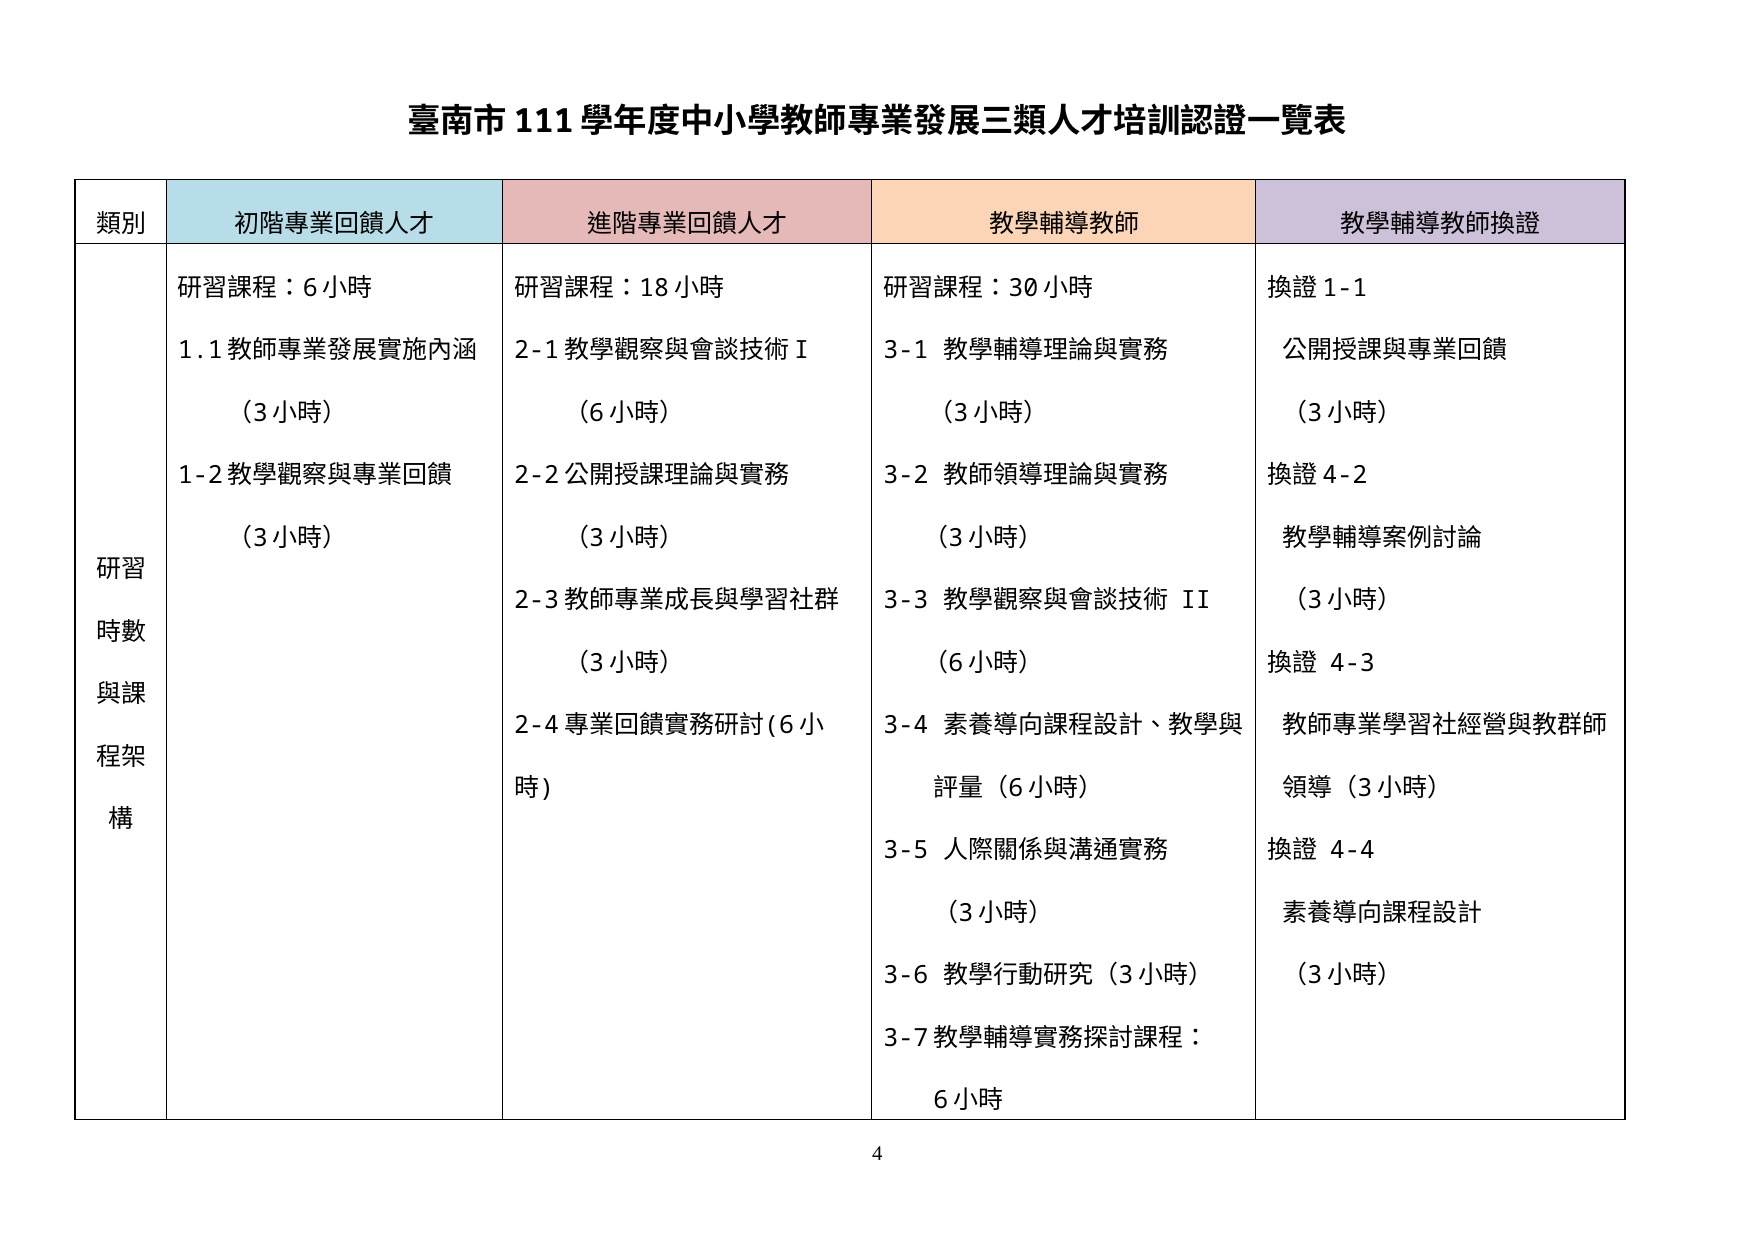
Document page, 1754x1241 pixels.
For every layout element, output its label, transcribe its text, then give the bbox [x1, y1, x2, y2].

table_header 教學輔導教師 [872, 180, 1255, 243]
subtitle 臺南市111學年度中小學教師專業發展三類人才培訓認證一覽表 [75, 77, 1679, 139]
table_cell 研習課程：18小時 2-1教學觀察與會談技術I （6小時） 2-2公開授課理論與實務 （3小時） 2-3教師專業成長與學習社群（3小時） 2-4專業回饋實務研討(6小時) [503, 244, 871, 1119]
table_header 教學輔導教師換證 [1256, 180, 1624, 243]
table_cell 研習課程：6小時 教師專業發展實施內涵 （3小時） 1-2教學觀察與專業回饋 （3小時） [167, 244, 502, 1119]
table_header 進階專業回饋人才 [503, 180, 871, 243]
table_header 類別 [76, 180, 166, 243]
table_cell 研習時數與課程架構 [76, 244, 166, 1119]
table_header 初階專業回饋人才 [167, 180, 502, 243]
table_cell 換證1-1 公開授課與專業回饋 （3小時） 換證4-2 教學輔導案例討論 （3小時） 換證 4-3 教師專業學習社經營與教群師 領導（3小時） 換證 4-4 素養導向課程設計 （3小時） [1256, 244, 1624, 1119]
table_cell 研習課程：30小時 3-1 教學輔導理論與實務 （3小時） 3-2 教師領導理論與實務 （3小時） 3-3 教學觀察與會談技術 II （6小時） 3-4 素養導向課程設計、教學與評量（6小時） 3-5 人際關係與溝通實務 （3小時） 3-6 教學行動研究（3小時） 3-7教學輔導實務探討課程： 6小時 [872, 244, 1255, 1119]
